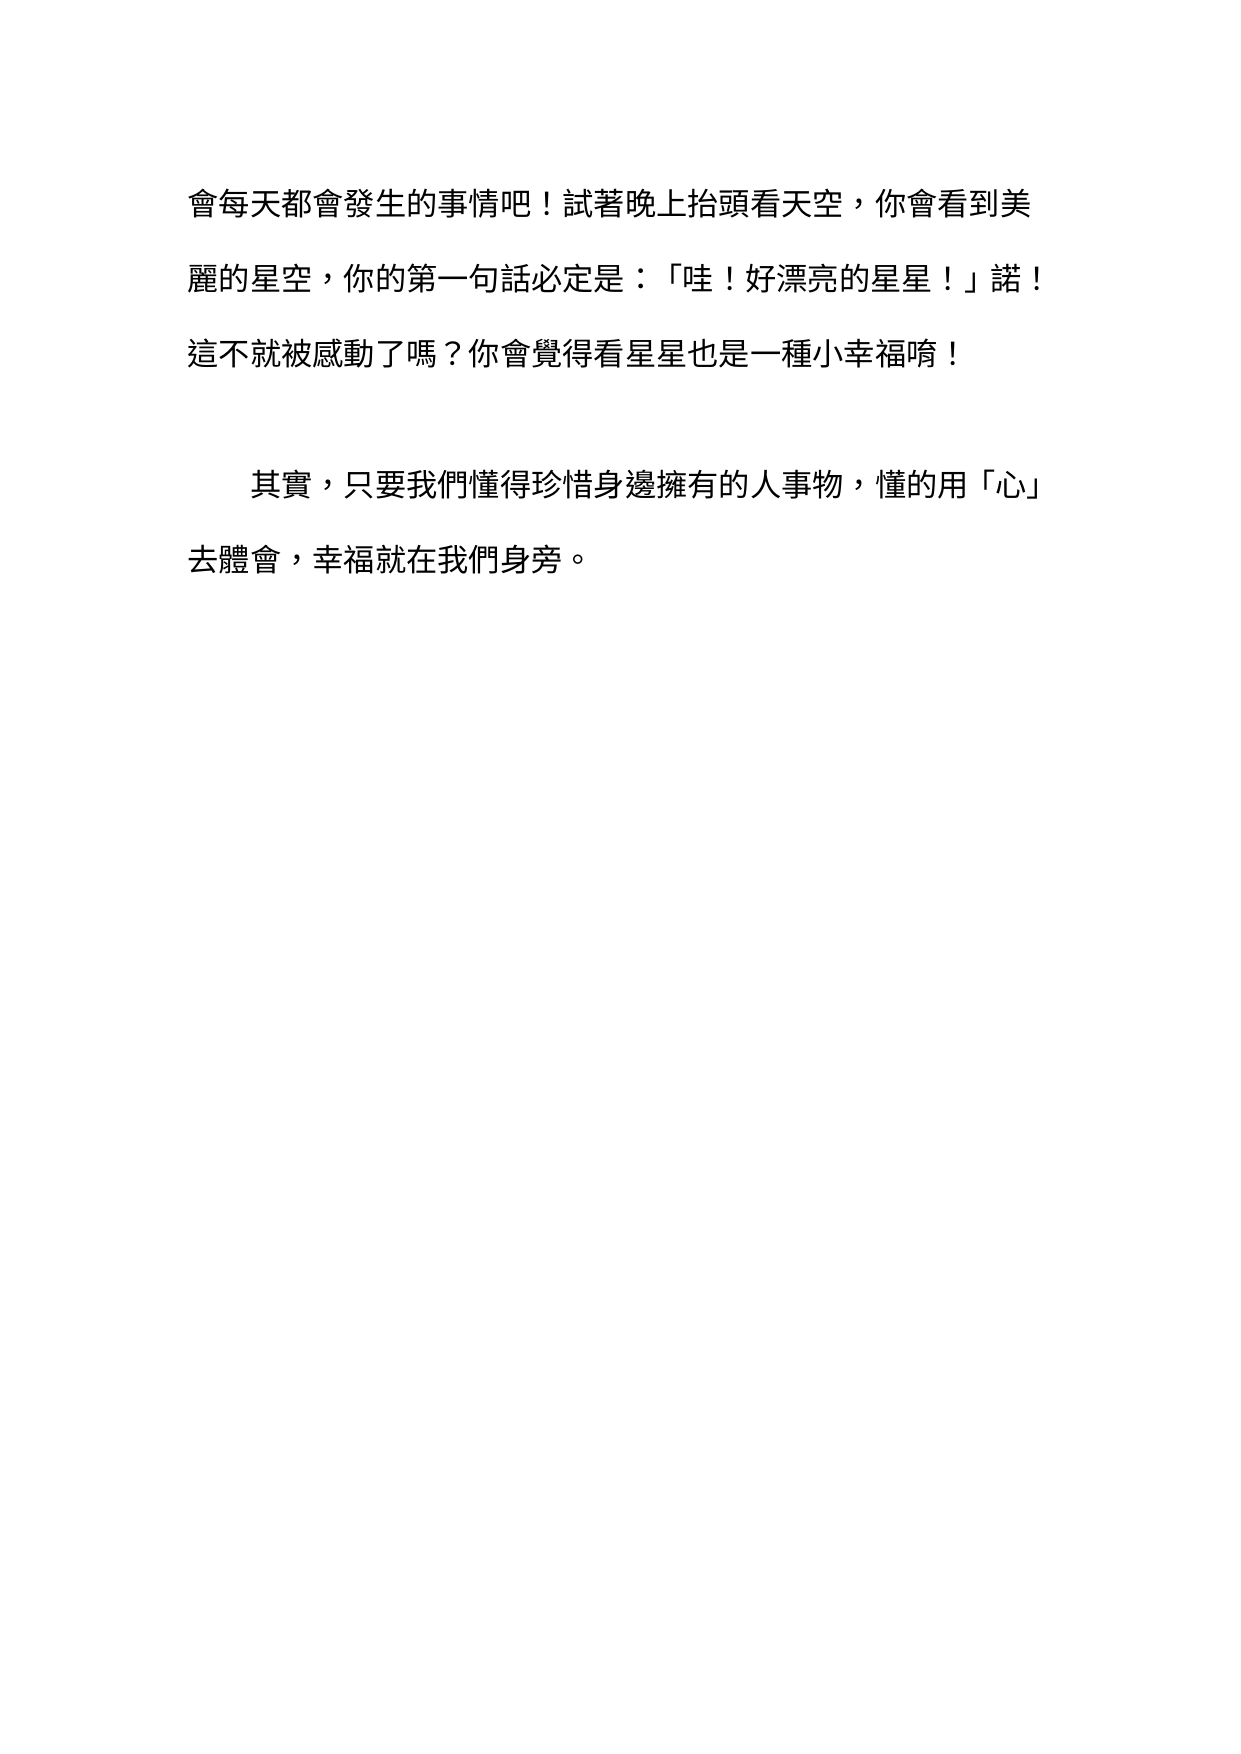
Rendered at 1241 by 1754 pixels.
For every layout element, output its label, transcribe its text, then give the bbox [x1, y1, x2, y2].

text 會每天都會發生的事情吧！試著晚上抬頭看天空，你會看到美麗的星空，你的第一句話必定是：「哇！好漂亮的星星！」諾！這不就被感動了嗎？你會覺得看星星也是一種小幸福唷！ [187, 164, 1053, 389]
text 其實，只要我們懂得珍惜身邊擁有的人事物，懂的用「心」去體會，幸福就在我們身旁。 [187, 446, 1053, 596]
